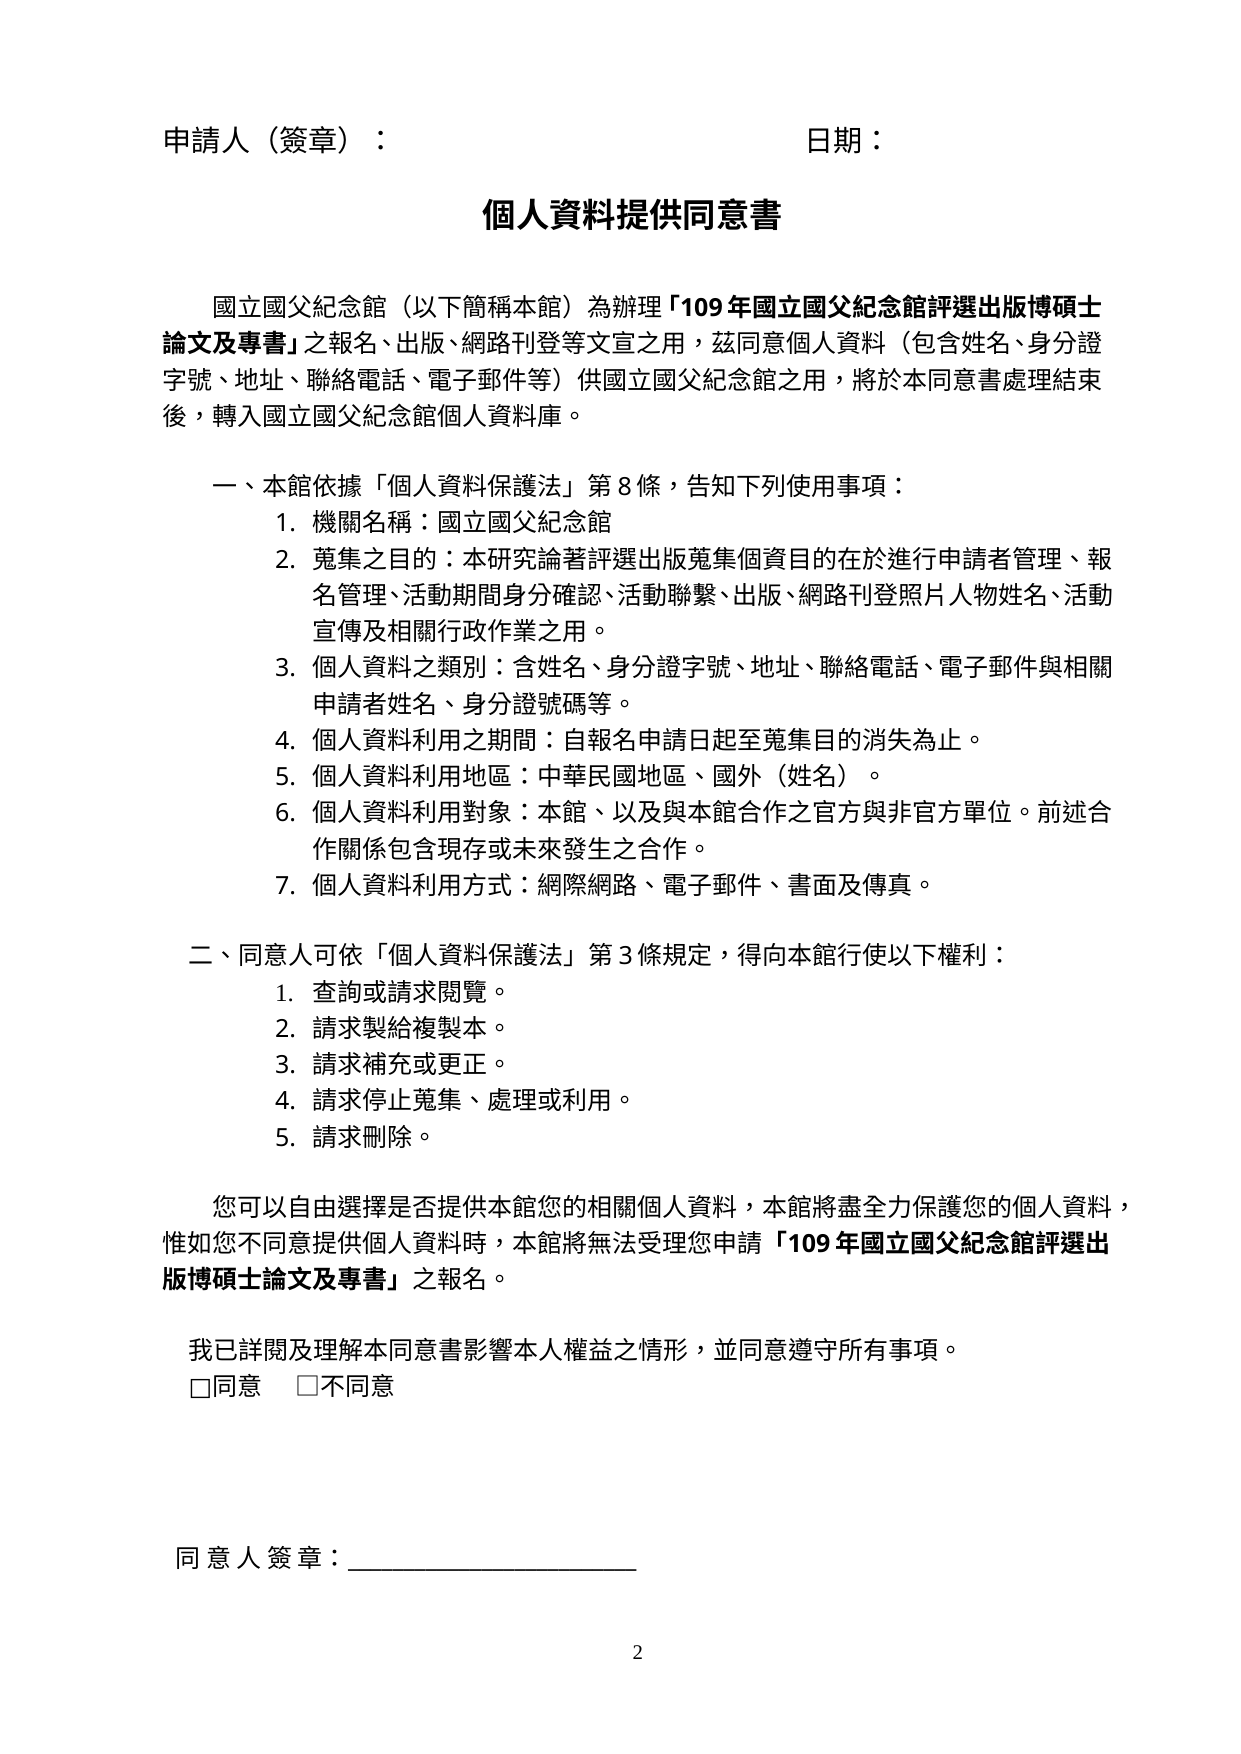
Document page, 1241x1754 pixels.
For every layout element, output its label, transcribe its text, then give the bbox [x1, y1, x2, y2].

text 我已詳閱及理解本同意書影響本人權益之情形，並同意遵守所有事項。 [162, 1330, 1113, 1366]
text 一、本館依據「個人資料保護法」第8條，告知下列使用事項： [162, 467, 1103, 503]
list 請求製給複製本。 [275, 1008, 1113, 1044]
list 請求刪除。 [275, 1117, 1113, 1153]
text □同意 □不同意 [162, 1366, 1113, 1403]
text 您可以自由選擇是否提供本館您的相關個人資料，本館將盡全力保護您的個人資料，惟如您不同意提供個人資料時，本館將無法受理您申請「109年國立國父紀念館評選出版博碩士論文及專書」之報名。 [162, 1187, 1113, 1296]
list 請求停止蒐集、處理或利用。 [275, 1081, 1113, 1117]
list 個人資料利用方式：網際網路、電子郵件、書面及傳真。 [275, 865, 1113, 902]
text 申請人（簽章）： 日期： [162, 117, 1113, 159]
text 個人資料提供同意書 [162, 188, 1103, 237]
list 蒐集之目的：本研究論著評選出版蒐集個資目的在於進行申請者管理、報名管理、活動期間身分確認、活動聯繫、出版、網路刊登照片人物姓名、活動宣傳及相關行政作業之用。 [275, 539, 1113, 648]
list 請求補充或更正。 [275, 1044, 1113, 1081]
text 同 意 人 簽 章：__________________________ [162, 1539, 1157, 1575]
list 個人資料利用之期間：自報名申請日起至蒐集目的消失為止。 [275, 720, 1113, 757]
list 二、同意人可依「個人資料保護法」第3條規定，得向本館行使以下權利： [162, 936, 1113, 972]
text 國立國父紀念館（以下簡稱本館）為辦理「109年國立國父紀念館評選出版博碩士論文及專書」之報名、出版、網路刊登等文宣之用，茲同意個人資料（包含姓名、身分證字號、地址、聯絡電話、電子郵件等）供國立國父紀念館之用，將於本同意書處理結束後，轉入國立國父紀念館個人資料庫。 [162, 288, 1103, 433]
list 機關名稱：國立國父紀念館 [275, 503, 1113, 539]
list 個人資料之類別：含姓名、身分證字號、地址、聯絡電話、電子郵件與相關申請者姓名、身分證號碼等。 [275, 648, 1113, 720]
list 個人資料利用對象：本館、以及與本館合作之官方與非官方單位。前述合作關係包含現存或未來發生之合作。 [275, 793, 1113, 865]
list 個人資料利用地區：中華民國地區、國外（姓名）。 [275, 757, 1113, 793]
list 查詢或請求閱覽。 [275, 972, 1113, 1008]
